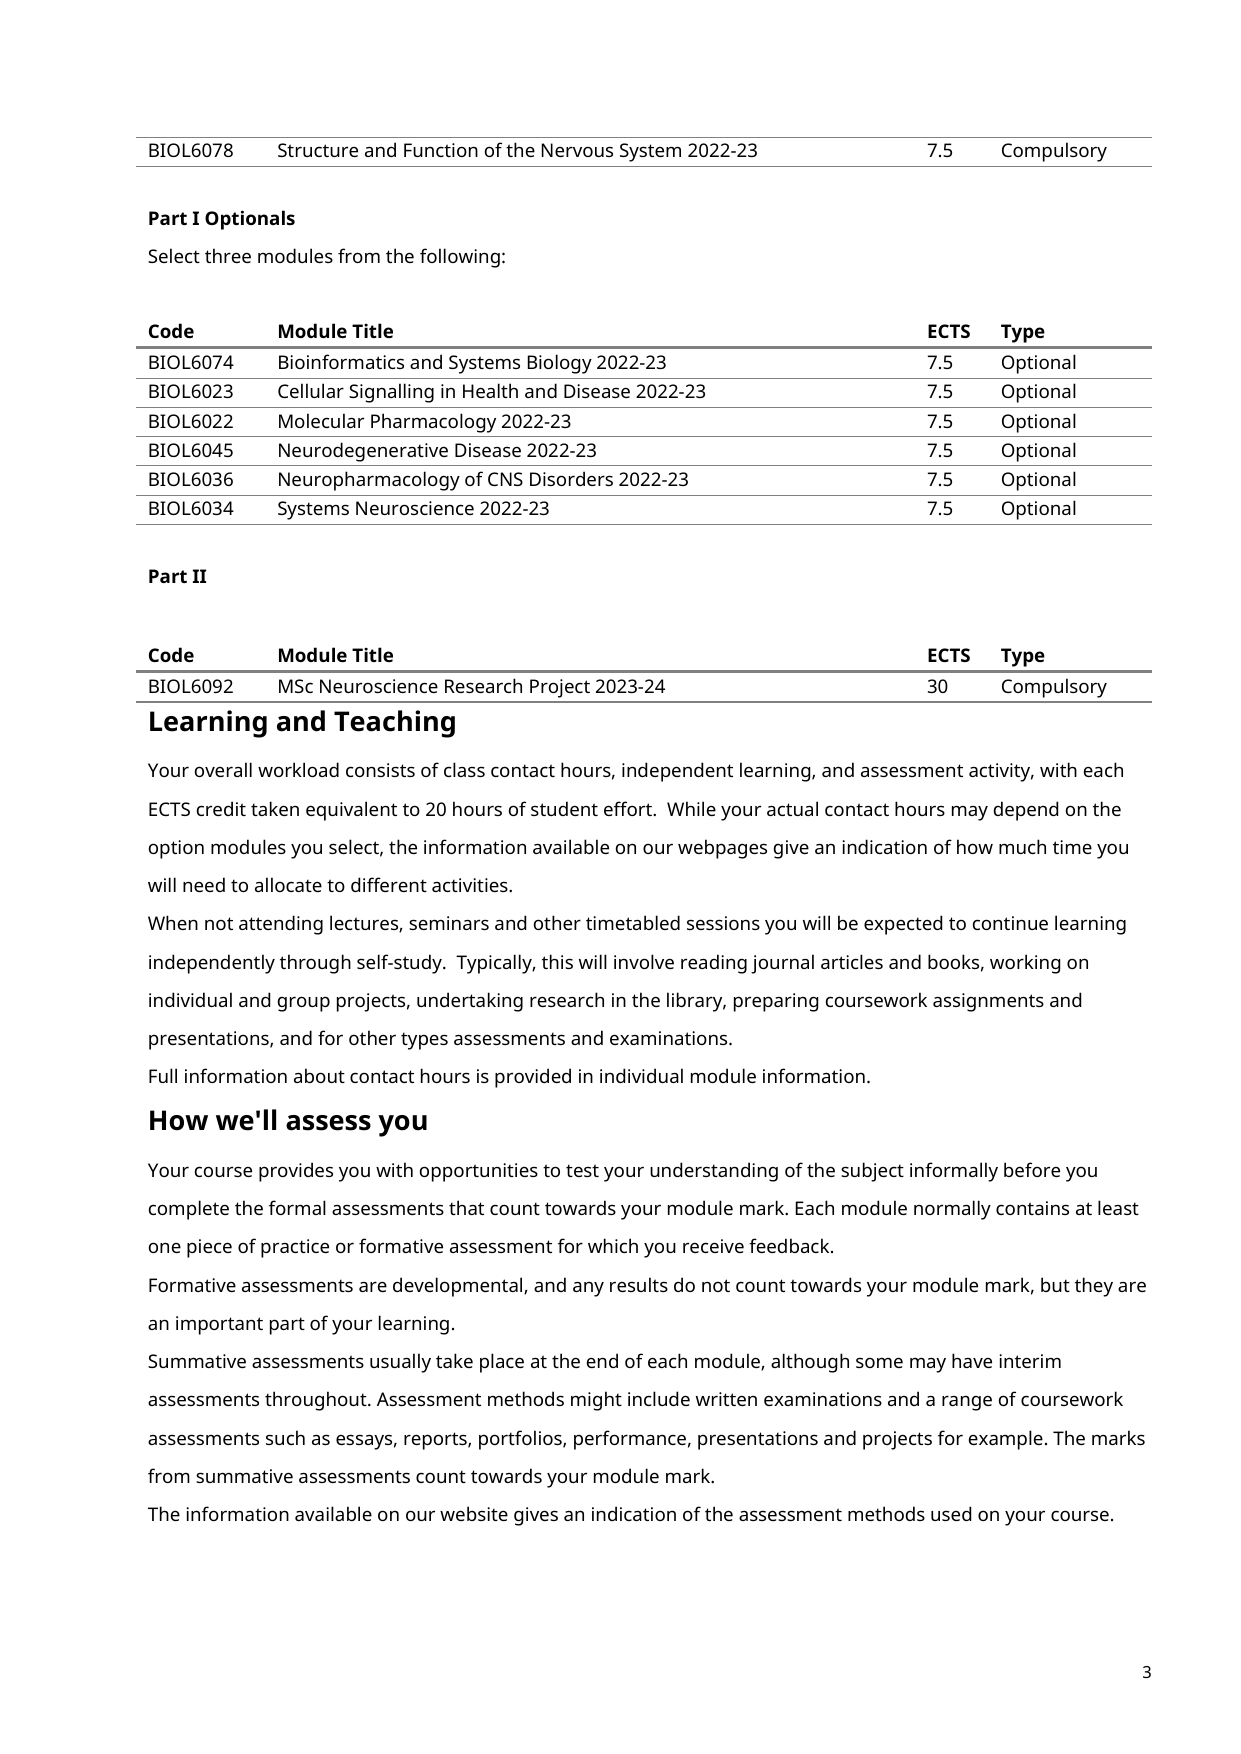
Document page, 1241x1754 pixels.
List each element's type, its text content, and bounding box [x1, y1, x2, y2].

table_cell 7.5 [916, 408, 989, 436]
table_cell 7.5 [916, 349, 989, 378]
text Formative assessments are developmental, and any results do not count towards your module mark, but they are an important part of your learning. [148, 1272, 1152, 1336]
table_cell BIOL6074 [136, 349, 266, 378]
table_cell BIOL6078 [136, 138, 266, 166]
table_cell Optional [989, 408, 1152, 436]
subtitle How we'll assess you [148, 1102, 1152, 1139]
table_cell Optional [989, 379, 1152, 407]
table_cell BIOL6045 [136, 437, 266, 465]
table_cell 7.5 [916, 437, 989, 465]
text The information available on our website gives an indication of the assessment methods used on your course. [148, 1501, 1152, 1527]
table_cell BIOL6092 [136, 673, 266, 701]
table_cell Part II [136, 525, 1152, 642]
text Summative assessments usually take place at the end of each module, although some may have interim assessments throughout. Assessment methods might include written examinations and a range of coursework assessments such as essays, reports, portfolios, performance, presentations and projects for example. The marks from summative assessments count towards your module mark. [148, 1348, 1152, 1488]
table_cell 7.5 [916, 496, 989, 524]
table_cell BIOL6022 [136, 408, 266, 436]
table_cell Type [989, 318, 1152, 346]
table_cell Compulsory [989, 673, 1152, 701]
table_cell Bioinformatics and Systems Biology 2022-23 [266, 349, 916, 378]
table_cell Molecular Pharmacology 2022-23 [266, 408, 916, 436]
table_cell Systems Neuroscience 2022-23 [266, 496, 916, 524]
table_cell Part I Optionals Select three modules from the following: [136, 167, 1152, 318]
text Full information about contact hours is provided in individual module information. [148, 1064, 1152, 1089]
table_cell Code [136, 642, 266, 670]
table_cell 7.5 [916, 466, 989, 495]
table_cell 7.5 [916, 138, 989, 166]
table_cell BIOL6023 [136, 379, 266, 407]
table_cell Optional [989, 496, 1152, 524]
text When not attending lectures, seminars and other timetabled sessions you will be expected to continue learning independently through self-study. Typically, this will involve reading journal articles and books, working on individual and group projects, undertaking research in the library, preparing coursework assignments and presentations, and for other types assessments and examinations. [148, 911, 1152, 1051]
table_cell Module Title [266, 642, 916, 670]
table_cell 7.5 [916, 379, 989, 407]
table_cell Module Title [266, 318, 916, 346]
subtitle Learning and Teaching [148, 703, 1152, 739]
table_cell Optional [989, 466, 1152, 495]
table_cell Neurodegenerative Disease 2022-23 [266, 437, 916, 465]
table_cell Type [989, 642, 1152, 670]
table_cell ECTS [916, 642, 989, 670]
table_cell BIOL6036 [136, 466, 266, 495]
table_cell Cellular Signalling in Health and Disease 2022-23 [266, 379, 916, 407]
table_cell Optional [989, 437, 1152, 465]
table_cell 30 [916, 673, 989, 701]
table_cell Structure and Function of the Nervous System 2022-23 [266, 138, 916, 166]
table_cell Compulsory [989, 138, 1152, 166]
table_cell Code [136, 318, 266, 346]
text Your overall workload consists of class contact hours, independent learning, and assessment activity, with each ECTS credit taken equivalent to 20 hours of student effort. While your actual contact hours may depend on the option modules you select, the information available on our webpages give an indication of how much time you will need to allocate to different activities. [148, 758, 1152, 898]
table_cell Neuropharmacology of CNS Disorders 2022-23 [266, 466, 916, 495]
table_cell Optional [989, 349, 1152, 378]
table_cell ECTS [916, 318, 989, 346]
text Your course provides you with opportunities to test your understanding of the subject informally before you complete the formal assessments that count towards your module mark. Each module normally contains at least one piece of practice or formative assessment for which you receive feedback. [148, 1157, 1152, 1259]
table_cell BIOL6034 [136, 496, 266, 524]
table_cell MSc Neuroscience Research Project 2023-24 [266, 673, 916, 701]
